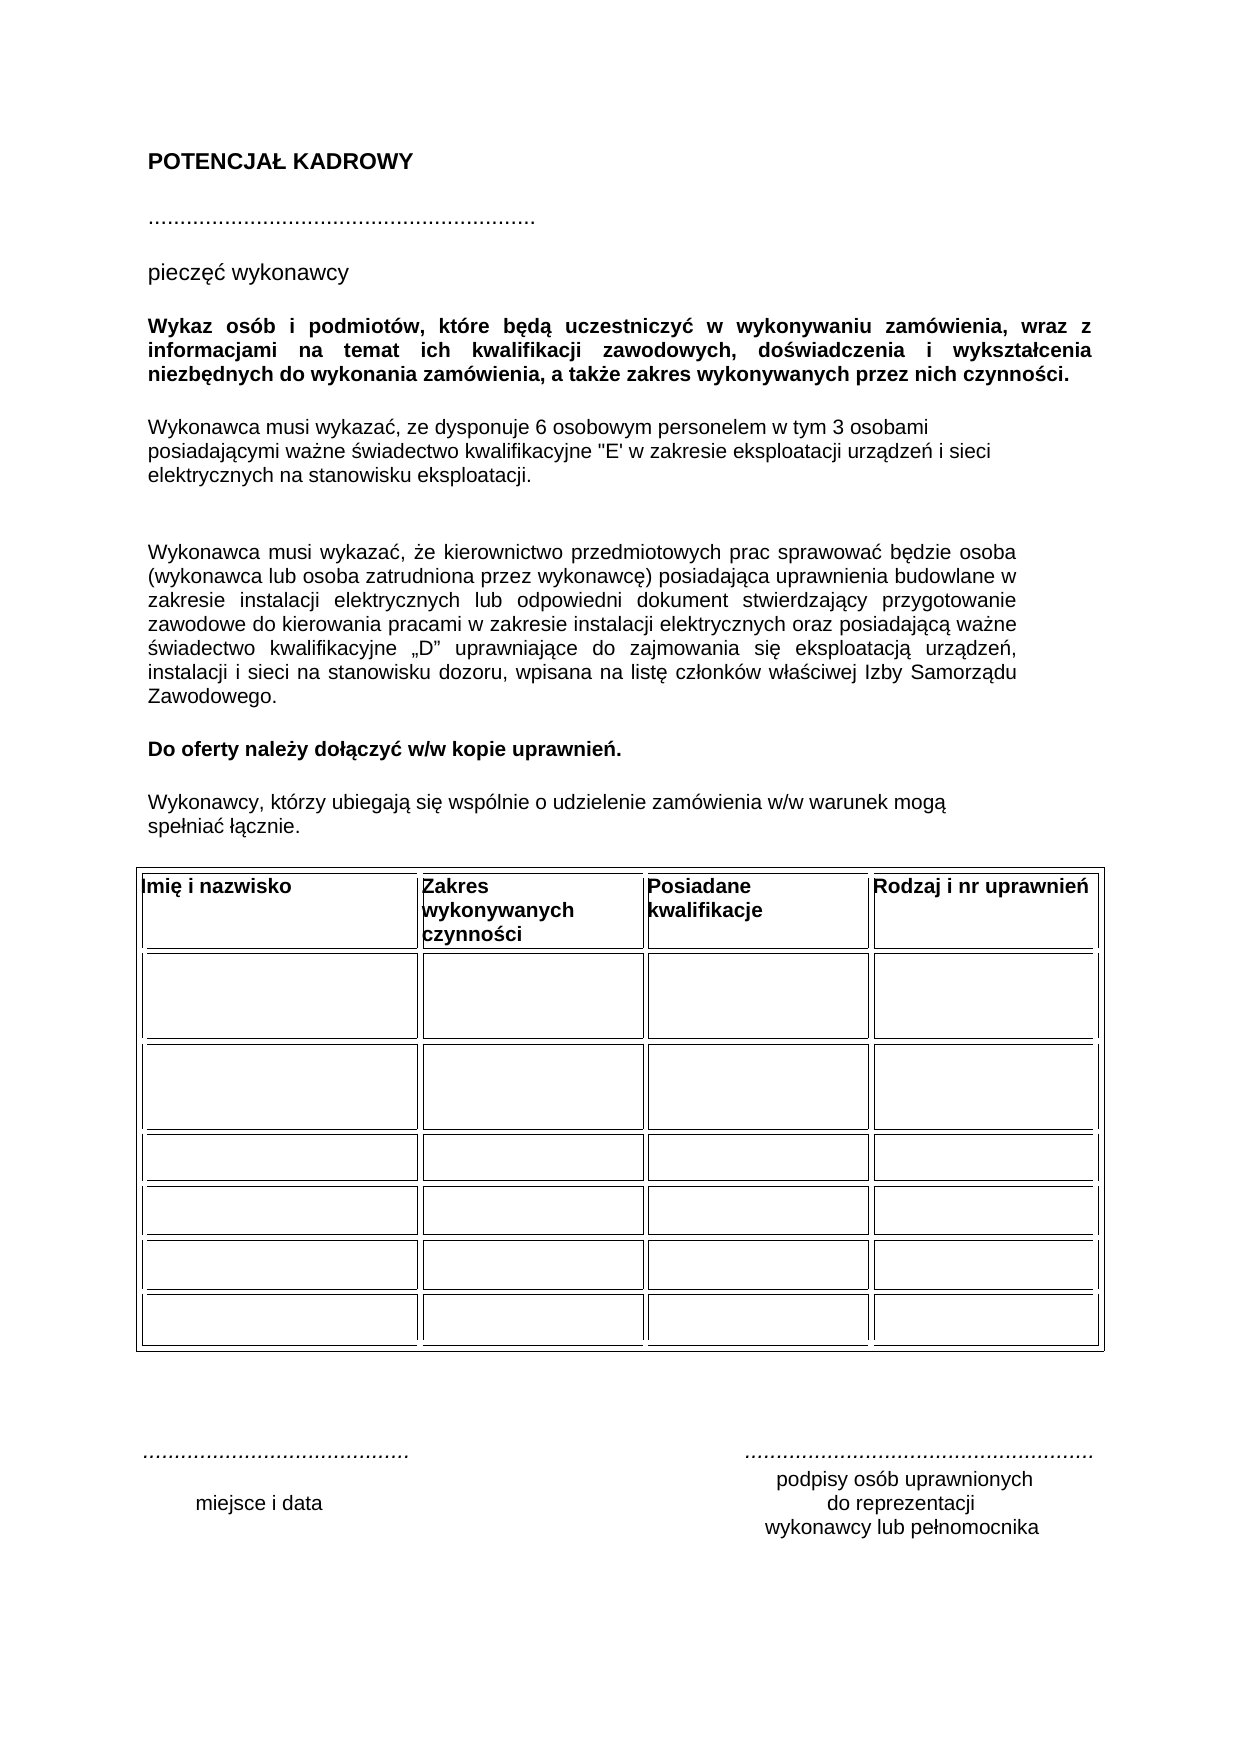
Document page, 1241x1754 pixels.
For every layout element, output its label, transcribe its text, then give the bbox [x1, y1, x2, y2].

table_cell [646, 948, 871, 1038]
table_cell [649, 1045, 868, 1128]
table_cell [420, 1180, 646, 1234]
table_cell [424, 954, 643, 1038]
table_cell [424, 1045, 643, 1128]
text Do oferty należy dołączyć w/w kopie uprawnień. [148, 737, 1017, 761]
table_cell [646, 1289, 871, 1345]
table_cell [424, 1135, 643, 1180]
table_header Imię i nazwisko [139, 868, 420, 948]
table_cell [871, 1289, 1101, 1345]
table_cell [871, 1038, 1101, 1128]
table_cell [646, 1038, 871, 1128]
table_cell [420, 1234, 646, 1289]
table_cell [139, 1180, 420, 1234]
table_cell [649, 1241, 868, 1289]
table_header Zakres wykonywanych czynności [420, 868, 646, 948]
table_cell podpisy osób uprawnionych do reprezentacji wykonawcy lub pełnomocnika [558, 1465, 1099, 1540]
table_cell [649, 954, 868, 1038]
table_cell [649, 1135, 868, 1180]
table_cell [871, 948, 1101, 1038]
table_cell miejsce i data [141, 1465, 558, 1540]
table_cell [646, 1129, 871, 1180]
table_header .......................................... [141, 1436, 558, 1465]
table_cell [424, 1187, 643, 1234]
table_cell [871, 1129, 1101, 1180]
table_header ....................................................... [558, 1436, 1099, 1465]
table_cell [646, 1234, 871, 1289]
table_cell [420, 948, 646, 1038]
table_cell [420, 1289, 646, 1345]
text POTENCJAŁ KADROWY [148, 148, 1092, 174]
table_header Posiadane kwalifikacje [646, 868, 871, 948]
table_cell [420, 1129, 646, 1180]
table_cell [139, 1038, 420, 1128]
text Wykonawca musi wykazać, że kierownictwo przedmiotowych prac sprawować będzie osoba (wykonawca lub osoba zatrudniona przez wykonawcę) posiadająca uprawnienia budowlane w zakresie instalacji elektrycznych lub odpowiedni dokument stwierdzający przygotowanie zawodowe do kierowania pracami w zakresie instalacji elektrycznych oraz posiadającą ważne świadectwo kwalifikacyjne „D” uprawniające do zajmowania się eksploatacją urządzeń, instalacji i sieci na stanowisku dozoru, wpisana na listę członków właściwej Izby Samorządu Zawodowego. [148, 540, 1017, 708]
text Wykaz osób i podmiotów, które będą uczestniczyć w wykonywaniu zamówienia, wraz z informacjami na temat ich kwalifikacji zawodowych, doświadczenia i wykształcenia niezbędnych do wykonania zamówienia, a także zakres wykonywanych przez nich czynności. [148, 314, 1092, 386]
table_cell [139, 1289, 420, 1345]
table_cell [646, 1180, 871, 1234]
table_cell [139, 948, 420, 1038]
text pieczęć wykonawcy [148, 259, 1092, 285]
text ............................................................. [148, 203, 1092, 229]
table_cell [139, 1234, 420, 1289]
text Wykonawcy, którzy ubiegają się wspólnie o udzielenie zamówienia w/w warunek mogą spełniać łącznie. [148, 790, 1017, 838]
table_cell [871, 1234, 1101, 1289]
text Wykonawca musi wykazać, ze dysponuje 6 osobowym personelem w tym 3 osobami posiadającymi ważne świadectwo kwalifikacyjne "E' w zakresie eksploatacji urządzeń i sieci elektrycznych na stanowisku eksploatacji. [148, 415, 1017, 511]
table_cell [424, 1241, 643, 1289]
table_cell [420, 1038, 646, 1128]
table_cell [139, 1129, 420, 1180]
table_cell [871, 1180, 1101, 1234]
table_header Rodzaj i nr uprawnień [871, 868, 1101, 948]
table_cell [649, 1187, 868, 1234]
